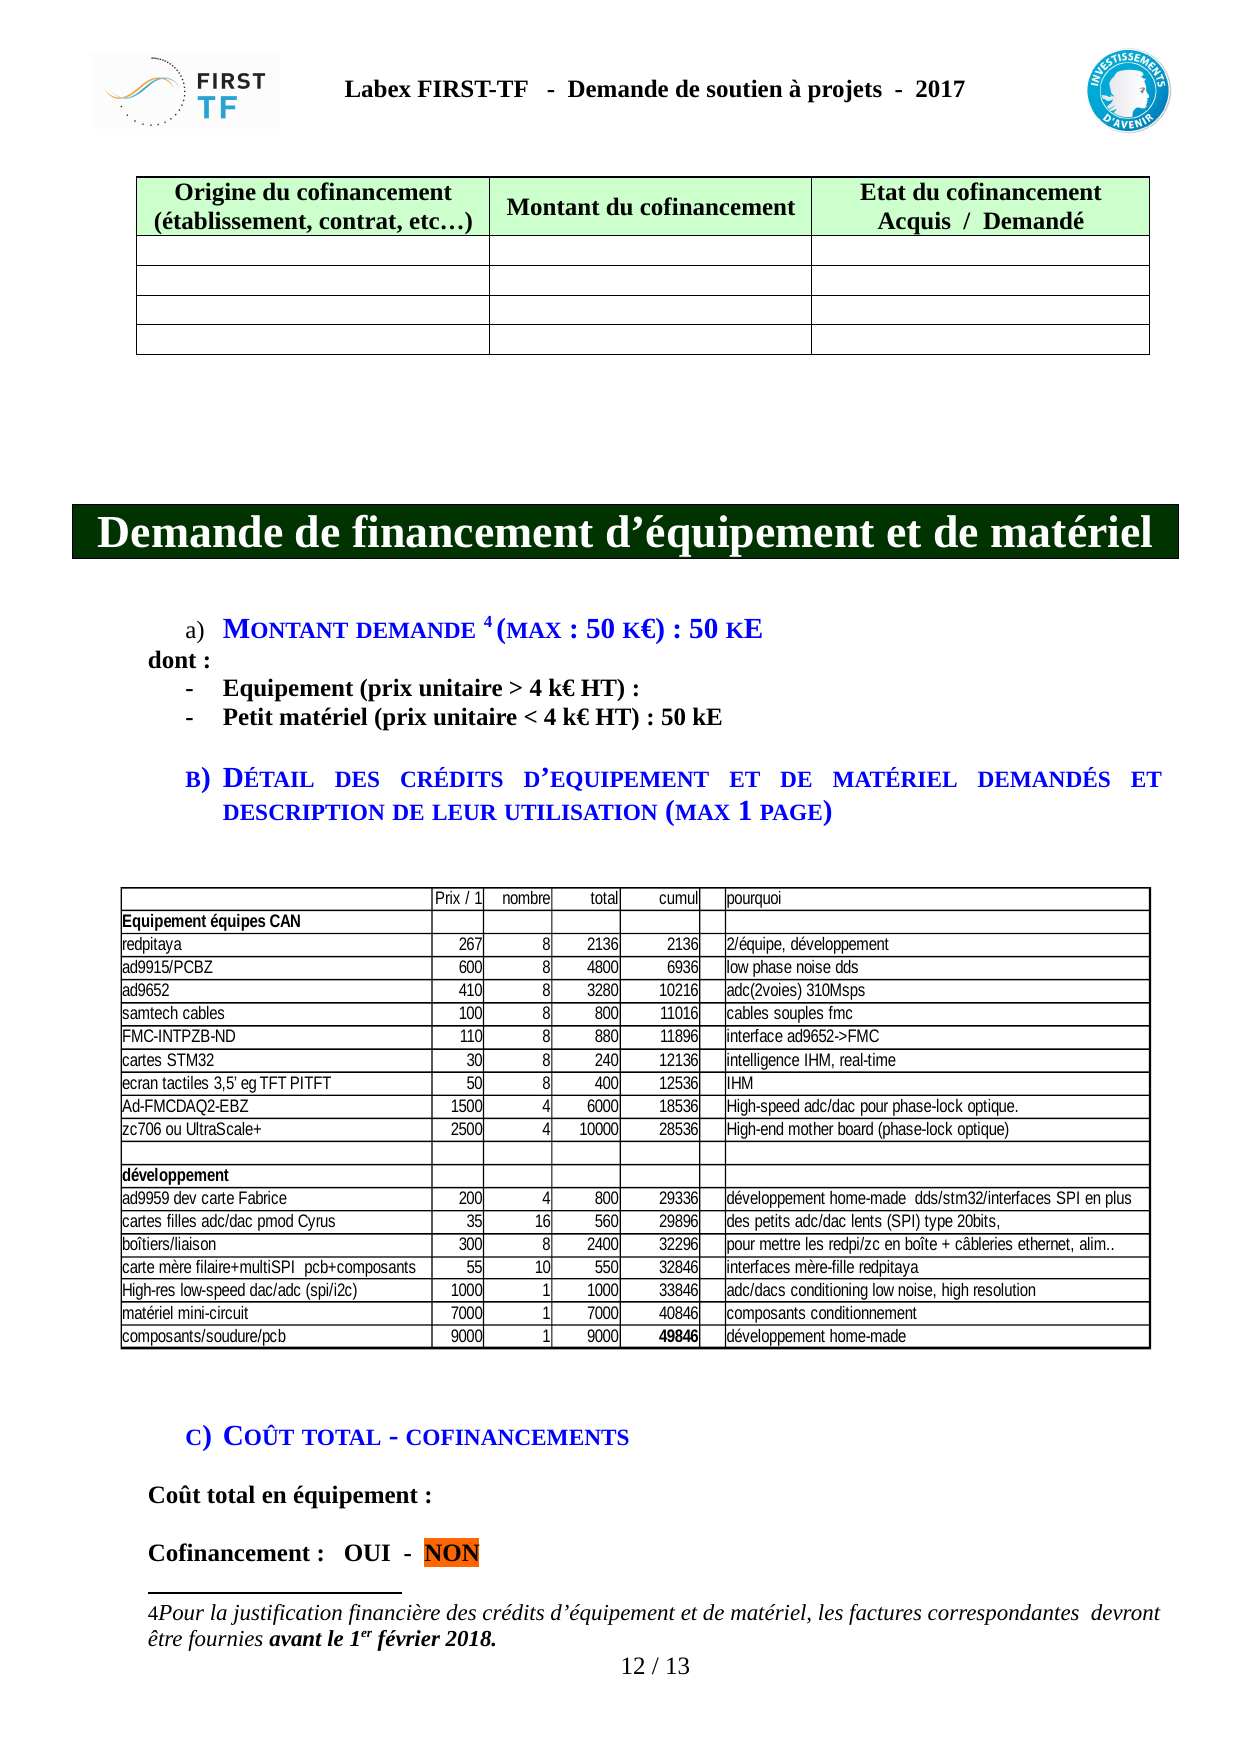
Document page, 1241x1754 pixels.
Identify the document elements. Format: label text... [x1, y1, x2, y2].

list Détail des crédits d’equipement et de matériel demandés et description de leur utilisation (max 1 page) [185, 760, 1162, 827]
table_cell [812, 236, 1149, 265]
table_cell [137, 296, 489, 324]
text dont : [148, 645, 1162, 673]
table_header Montant du cofinancement [490, 178, 811, 235]
list Coût total - cofinancements [185, 1418, 1162, 1452]
table_cell [812, 325, 1149, 354]
list Montant demande (max : 50 k€) : 50 kE [185, 611, 1162, 645]
list Petit matériel (prix unitaire < 4 k€ HT) : 50 kE [185, 702, 1162, 731]
picture [1085, 46, 1173, 135]
list Equipement (prix unitaire > 4 k€ HT) : [185, 673, 1162, 702]
table_cell [490, 266, 811, 294]
table_cell [812, 296, 1149, 324]
table_header Etat du cofinancement Acquis / Demandé [812, 178, 1149, 235]
text Cofinancement : OUI - NON [148, 1538, 1162, 1567]
table_cell [137, 236, 489, 265]
table_cell [137, 266, 489, 294]
picture [91, 53, 279, 129]
table_header Demande de financement d’équipement et de matériel [73, 505, 1178, 557]
table_cell [490, 325, 811, 354]
table_cell [490, 296, 811, 324]
table_cell [812, 266, 1149, 294]
table_header Origine du cofinancement (établissement, contrat, etc…) [137, 178, 489, 235]
table_cell [137, 325, 489, 354]
table_cell [490, 236, 811, 265]
text Coût total en équipement : [148, 1481, 1162, 1509]
list Pour la justification financière des crédits d’équipement et de matériel, les factures correspondantes devront être fournies avant le 1er février 2018. [148, 1599, 1162, 1651]
